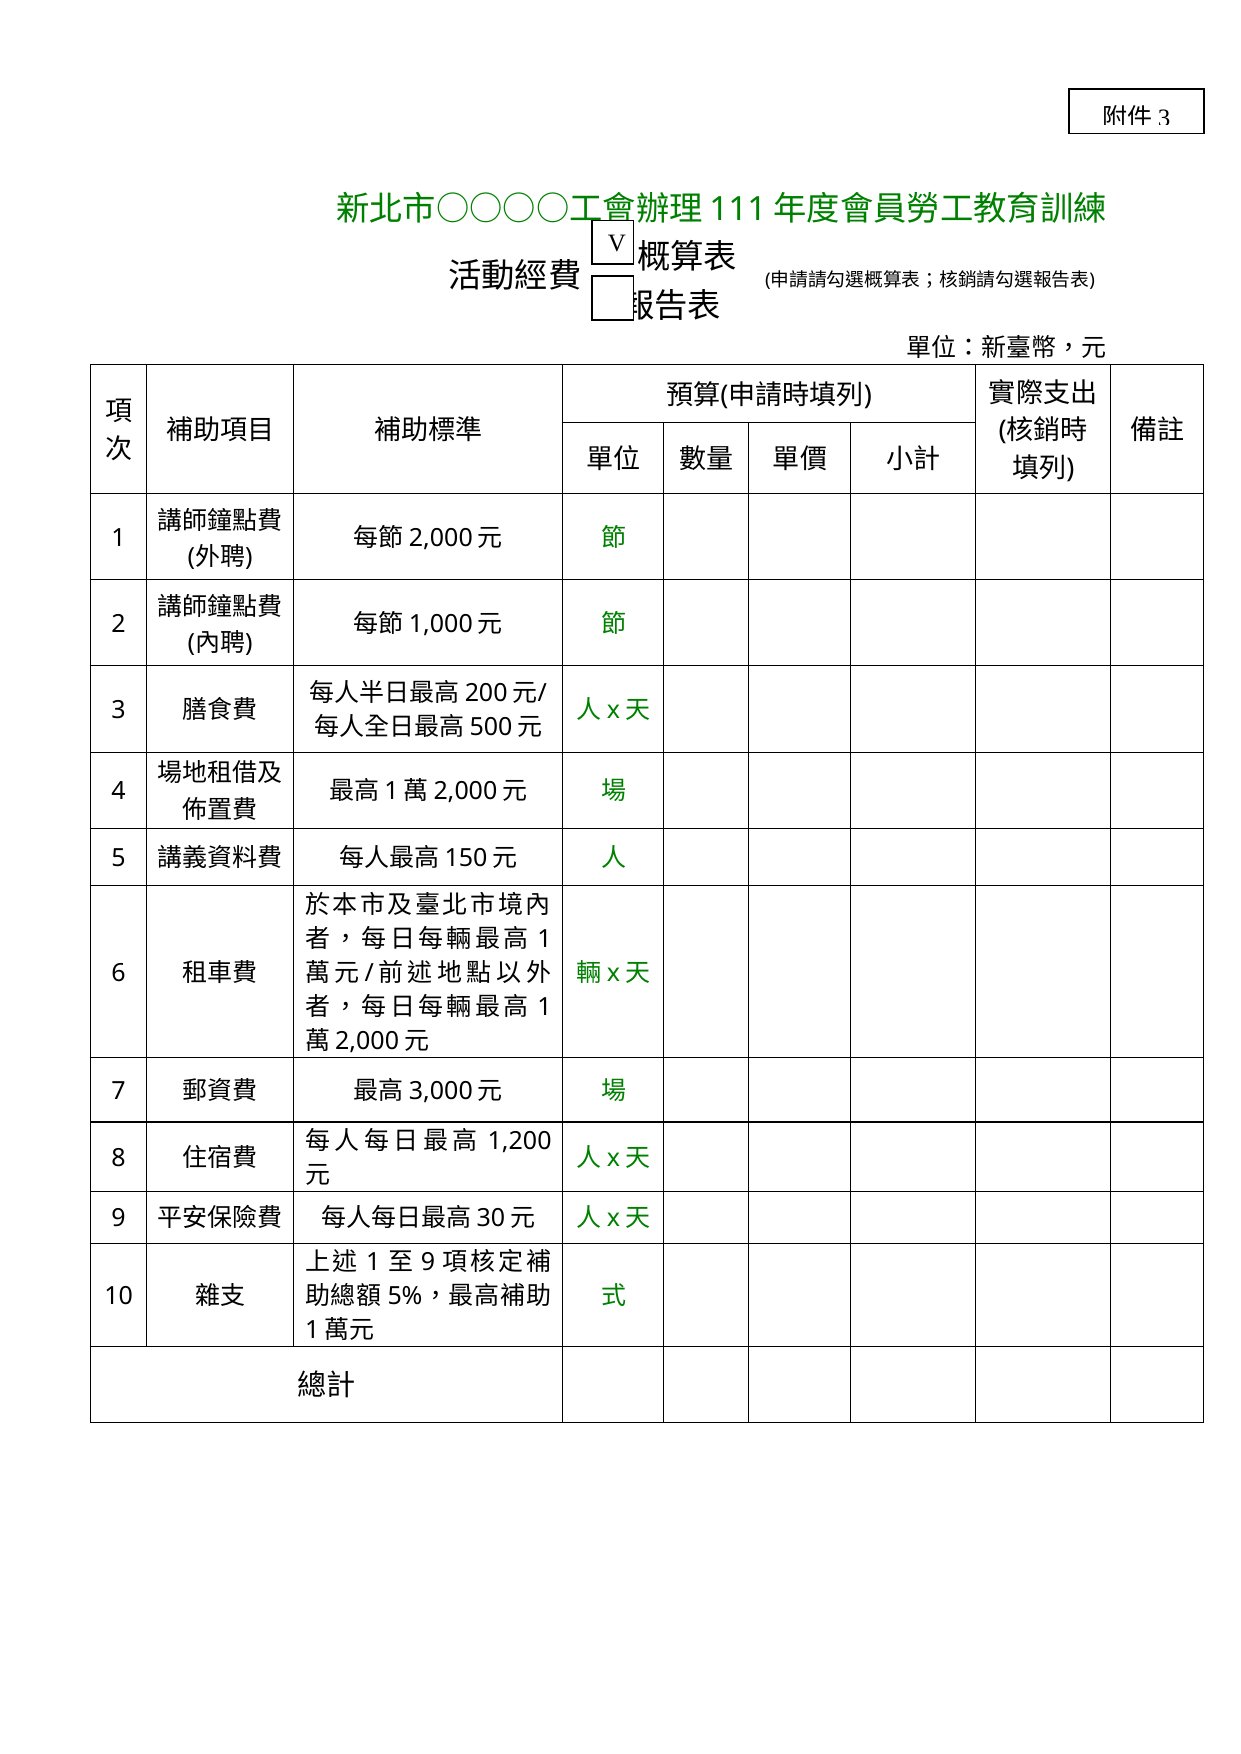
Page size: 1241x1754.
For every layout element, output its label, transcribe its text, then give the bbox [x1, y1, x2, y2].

table_cell [1111, 494, 1203, 579]
table_cell 最高1萬2,000元 [294, 753, 562, 828]
table_cell 每人最高150元 [294, 829, 562, 885]
table_cell [976, 580, 1110, 665]
table_cell 最高3,000元 [294, 1058, 562, 1121]
table_cell [749, 1123, 850, 1191]
table_cell 2 [91, 580, 146, 665]
table_cell 節 [563, 580, 663, 665]
table_cell [851, 580, 975, 665]
text 附件3 [1084, 97, 1188, 125]
table_cell [976, 666, 1110, 752]
table_cell 每節1,000元 [294, 580, 562, 665]
table_cell [976, 1058, 1110, 1121]
table_cell [664, 1347, 748, 1422]
table_header 活動經費 [432, 230, 592, 327]
table_cell 膳食費 [147, 666, 293, 752]
table_cell [976, 753, 1110, 828]
table_cell 講師鐘點費 (內聘) [147, 580, 293, 665]
table_cell 5 [91, 829, 146, 885]
table_cell [976, 1192, 1110, 1242]
table_cell 輛x天 [563, 886, 663, 1057]
table_cell 雜支 [147, 1244, 293, 1346]
table_cell [851, 1123, 975, 1191]
table_cell [664, 829, 748, 885]
table_cell [1111, 886, 1203, 1057]
table_cell 每人半日最高200元/ 每人全日最高500元 [294, 666, 562, 752]
table_cell [1111, 1123, 1203, 1191]
table_cell [851, 1058, 975, 1121]
table_cell [851, 1244, 975, 1346]
table_cell [749, 494, 850, 579]
table_cell [563, 1347, 663, 1422]
table_cell 場 [563, 1058, 663, 1121]
table_cell 7 [91, 1058, 146, 1121]
table_cell [851, 666, 975, 752]
table_cell 人x天 [563, 1123, 663, 1191]
table_cell [749, 580, 850, 665]
table_cell [664, 1244, 748, 1346]
table_cell 每人每日最高1,200元 [294, 1123, 562, 1191]
text 單位：新臺幣，元 [187, 327, 1106, 364]
table_header 實際支出 (核銷時填列) [976, 365, 1110, 493]
table_header 概算表 [593, 230, 753, 278]
table_cell [851, 886, 975, 1057]
table_cell [976, 886, 1110, 1057]
text V [608, 236, 617, 256]
table_cell 每節2,000元 [294, 494, 562, 579]
table_cell 單位 [563, 423, 663, 493]
table_cell [749, 1192, 850, 1242]
table_header 備註 [1111, 365, 1203, 493]
table_cell [1111, 753, 1203, 828]
table_cell 講義資料費 [147, 829, 293, 885]
table_cell 數量 [664, 423, 748, 493]
table_cell [976, 1347, 1110, 1422]
table_cell [1111, 580, 1203, 665]
table_cell 於本市及臺北市境內者，每日每輛最高1萬元/前述地點以外者，每日每輛最高1萬2,000元 [294, 886, 562, 1057]
table_cell [976, 494, 1110, 579]
table_cell [976, 829, 1110, 885]
table_cell [1111, 1058, 1203, 1121]
table_cell [1111, 666, 1203, 752]
table_cell [976, 1123, 1110, 1191]
table_cell [1111, 1347, 1203, 1422]
table_cell 郵資費 [147, 1058, 293, 1121]
table_header 補助項目 [147, 365, 293, 493]
table_cell 住宿費 [147, 1123, 293, 1191]
table_cell 6 [91, 886, 146, 1057]
table_cell 10 [91, 1244, 146, 1346]
table_cell [749, 886, 850, 1057]
table_cell [851, 829, 975, 885]
table_header 項次 [91, 365, 146, 493]
table_cell [664, 1123, 748, 1191]
table_cell [851, 1192, 975, 1242]
table_cell [851, 1347, 975, 1422]
table_cell [664, 886, 748, 1057]
table_cell [851, 494, 975, 579]
table_cell [1111, 1244, 1203, 1346]
table_cell [749, 1244, 850, 1346]
table_cell [749, 1058, 850, 1121]
table_cell 節 [563, 494, 663, 579]
table_cell 場 [563, 753, 663, 828]
table_header (申請請勾選概算表；核銷請勾選報告表) [754, 230, 1117, 327]
table_cell [664, 753, 748, 828]
table_cell [664, 494, 748, 579]
table_cell 每人每日最高30元 [294, 1192, 562, 1242]
table_cell 小計 [851, 423, 975, 493]
table_cell 4 [91, 753, 146, 828]
table_header 補助標準 [294, 365, 562, 493]
table_header 預算(申請時填列) [563, 365, 975, 422]
table_cell [1111, 829, 1203, 885]
table_cell 人x天 [563, 666, 663, 752]
table_cell 場地租借及佈置費 [147, 753, 293, 828]
table_cell 報告表 [593, 278, 753, 327]
table_cell 人x天 [563, 1192, 663, 1242]
table_cell 總計 [91, 1347, 562, 1422]
table_cell [664, 580, 748, 665]
table_cell [664, 1058, 748, 1121]
table_cell [749, 753, 850, 828]
table_cell 講師鐘點費 (外聘) [147, 494, 293, 579]
table_cell [749, 829, 850, 885]
table_cell 人 [563, 829, 663, 885]
table_cell 9 [91, 1192, 146, 1242]
table_cell [976, 1244, 1110, 1346]
table_cell [1111, 1192, 1203, 1242]
text V [608, 229, 617, 247]
table_cell 上述1至9項核定補助總額5%，最高補助1萬元 [294, 1244, 562, 1346]
table_cell 3 [91, 666, 146, 752]
table_cell [749, 666, 850, 752]
table_cell [749, 1347, 850, 1422]
table_cell 式 [563, 1244, 663, 1346]
table_cell 租車費 [147, 886, 293, 1057]
table_cell [664, 666, 748, 752]
text 新北市○○○○工會辦理111年度會員勞工教育訓練 [187, 182, 1106, 230]
table_cell 8 [91, 1123, 146, 1191]
table_cell 平安保險費 [147, 1192, 293, 1242]
table_cell [664, 1192, 748, 1242]
table_cell [851, 753, 975, 828]
table_cell 1 [91, 494, 146, 579]
table_cell 單價 [749, 423, 850, 493]
